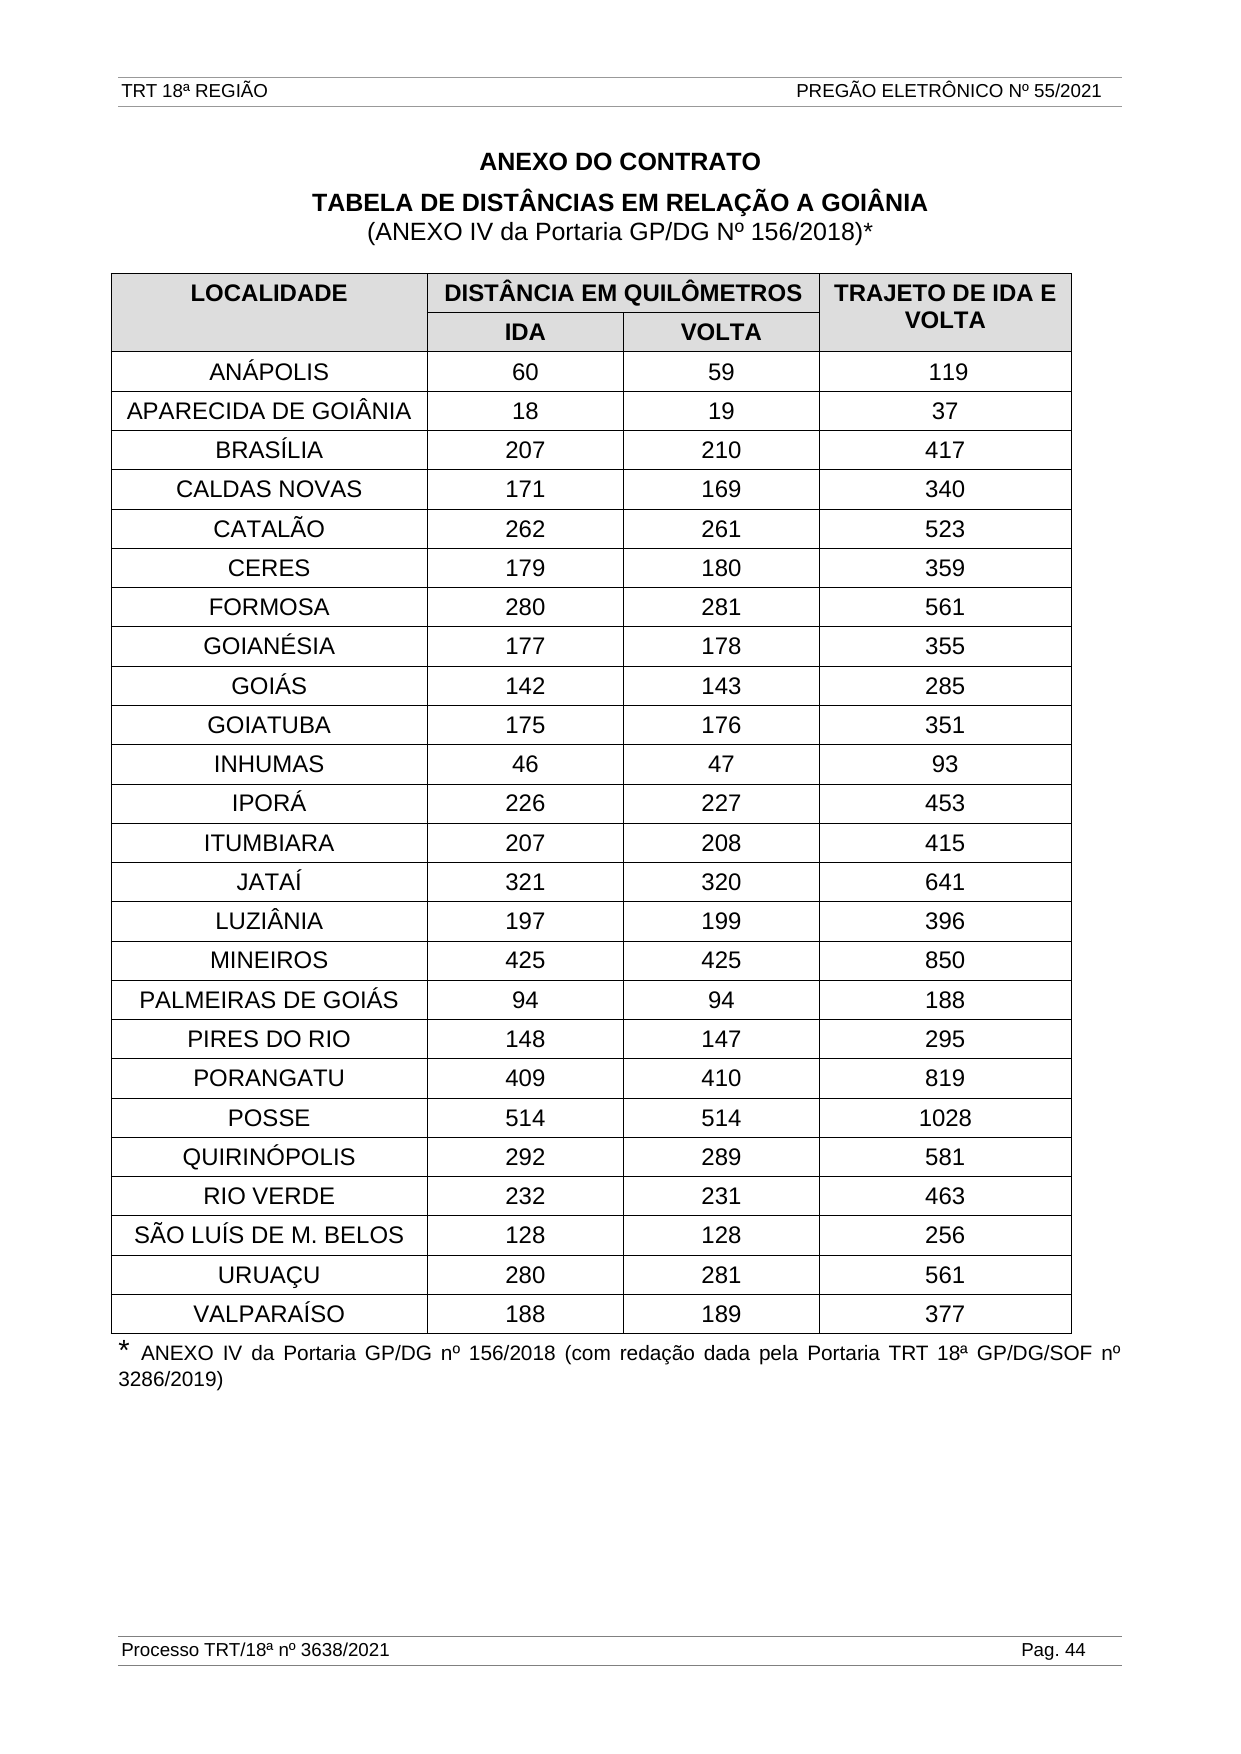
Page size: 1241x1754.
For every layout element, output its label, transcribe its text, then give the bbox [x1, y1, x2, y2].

table_cell 295 [820, 1020, 1071, 1058]
table_cell 179 [428, 549, 623, 587]
table_cell 581 [820, 1138, 1071, 1176]
table_cell 281 [624, 1256, 819, 1294]
table_cell 232 [428, 1177, 623, 1215]
table_cell 177 [428, 627, 623, 666]
table_cell IDA [428, 313, 623, 351]
table_cell 189 [624, 1295, 819, 1333]
table_cell 280 [428, 588, 623, 626]
table_cell 59 [624, 352, 819, 391]
table_cell 285 [820, 667, 1071, 705]
table_cell 261 [624, 510, 819, 548]
text * ANEXO IV da Portaria GP/DG nº 156/2018 (com redação dada pela Portaria TRT 18ª GP/DG/SOF nº 3286/2019) [118, 1333, 1122, 1391]
table_cell 119 [820, 352, 1071, 391]
table_cell 60 [428, 352, 623, 391]
table_cell 37 [820, 392, 1071, 430]
table_cell CALDAS NOVAS [112, 470, 427, 508]
text (ANEXO IV da Portaria GP/DG Nº 156/2018)* [118, 217, 1122, 245]
table_cell 289 [624, 1138, 819, 1176]
table_header DISTÂNCIA EM QUILÔMETROS [428, 274, 819, 312]
text ANEXO DO CONTRATO [118, 147, 1122, 176]
table_cell JATAÍ [112, 863, 427, 901]
table_cell 641 [820, 863, 1071, 901]
table_cell MINEIROS [112, 942, 427, 980]
table_cell GOIANÉSIA [112, 627, 427, 666]
table_cell 128 [624, 1216, 819, 1255]
table_cell 415 [820, 824, 1071, 862]
table_cell 210 [624, 431, 819, 469]
table_cell 340 [820, 470, 1071, 508]
table_cell ITUMBIARA [112, 824, 427, 862]
table_cell 231 [624, 1177, 819, 1215]
table_cell PIRES DO RIO [112, 1020, 427, 1058]
table_cell 188 [820, 981, 1071, 1019]
table_cell 281 [624, 588, 819, 626]
table_cell GOIÁS [112, 667, 427, 705]
table_cell 321 [428, 863, 623, 901]
table_cell 227 [624, 785, 819, 823]
table_cell 523 [820, 510, 1071, 548]
table_cell GOIATUBA [112, 706, 427, 744]
table_cell POSSE [112, 1099, 427, 1137]
table_cell 47 [624, 745, 819, 783]
table_cell 377 [820, 1295, 1071, 1333]
table_cell QUIRINÓPOLIS [112, 1138, 427, 1176]
table_cell 207 [428, 431, 623, 469]
table_cell 463 [820, 1177, 1071, 1215]
table_cell 18 [428, 392, 623, 430]
table_cell 208 [624, 824, 819, 862]
table_header TRAJETO DE IDA E VOLTA [820, 274, 1071, 351]
table_cell 359 [820, 549, 1071, 587]
table_cell APARECIDA DE GOIÂNIA [112, 392, 427, 430]
table_cell 176 [624, 706, 819, 744]
table_cell 169 [624, 470, 819, 508]
table_cell 143 [624, 667, 819, 705]
table_cell 197 [428, 902, 623, 941]
table_cell 175 [428, 706, 623, 744]
table_cell FORMOSA [112, 588, 427, 626]
table_cell 453 [820, 785, 1071, 823]
table_cell INHUMAS [112, 745, 427, 783]
table_cell 417 [820, 431, 1071, 469]
table_cell 410 [624, 1059, 819, 1098]
table_cell 171 [428, 470, 623, 508]
table_cell CATALÃO [112, 510, 427, 548]
table_cell IPORÁ [112, 785, 427, 823]
table_cell RIO VERDE [112, 1177, 427, 1215]
table_cell 320 [624, 863, 819, 901]
table_cell BRASÍLIA [112, 431, 427, 469]
table_cell 1028 [820, 1099, 1071, 1137]
table_cell 178 [624, 627, 819, 666]
table_cell VOLTA [624, 313, 819, 351]
table_cell 425 [624, 942, 819, 980]
table_cell 514 [428, 1099, 623, 1137]
table_cell URUAÇU [112, 1256, 427, 1294]
table_header LOCALIDADE [112, 274, 427, 351]
table_cell 561 [820, 588, 1071, 626]
table_cell 850 [820, 942, 1071, 980]
table_cell 94 [428, 981, 623, 1019]
table_cell 147 [624, 1020, 819, 1058]
table_cell 409 [428, 1059, 623, 1098]
table_cell 226 [428, 785, 623, 823]
table_cell 128 [428, 1216, 623, 1255]
table_cell VALPARAÍSO [112, 1295, 427, 1333]
table_cell 188 [428, 1295, 623, 1333]
table_cell 425 [428, 942, 623, 980]
table_cell PALMEIRAS DE GOIÁS [112, 981, 427, 1019]
table_cell 148 [428, 1020, 623, 1058]
table_cell 262 [428, 510, 623, 548]
table_cell SÃO LUÍS DE M. BELOS [112, 1216, 427, 1255]
table_cell 93 [820, 745, 1071, 783]
table_cell 94 [624, 981, 819, 1019]
table_cell 396 [820, 902, 1071, 941]
table_cell 819 [820, 1059, 1071, 1098]
table_cell 19 [624, 392, 819, 430]
table_cell 514 [624, 1099, 819, 1137]
table_cell 355 [820, 627, 1071, 666]
table_cell 292 [428, 1138, 623, 1176]
table_cell 351 [820, 706, 1071, 744]
table_cell 142 [428, 667, 623, 705]
text TABELA DE DISTÂNCIAS EM RELAÇÃO A GOIÂNIA [118, 188, 1122, 217]
table_cell 561 [820, 1256, 1071, 1294]
table_cell PORANGATU [112, 1059, 427, 1098]
table_cell ANÁPOLIS [112, 352, 427, 391]
table_cell 256 [820, 1216, 1071, 1255]
table_cell CERES [112, 549, 427, 587]
table_cell 180 [624, 549, 819, 587]
table_cell 207 [428, 824, 623, 862]
table_cell 199 [624, 902, 819, 941]
table_cell 280 [428, 1256, 623, 1294]
table_cell LUZIÂNIA [112, 902, 427, 941]
table_cell 46 [428, 745, 623, 783]
